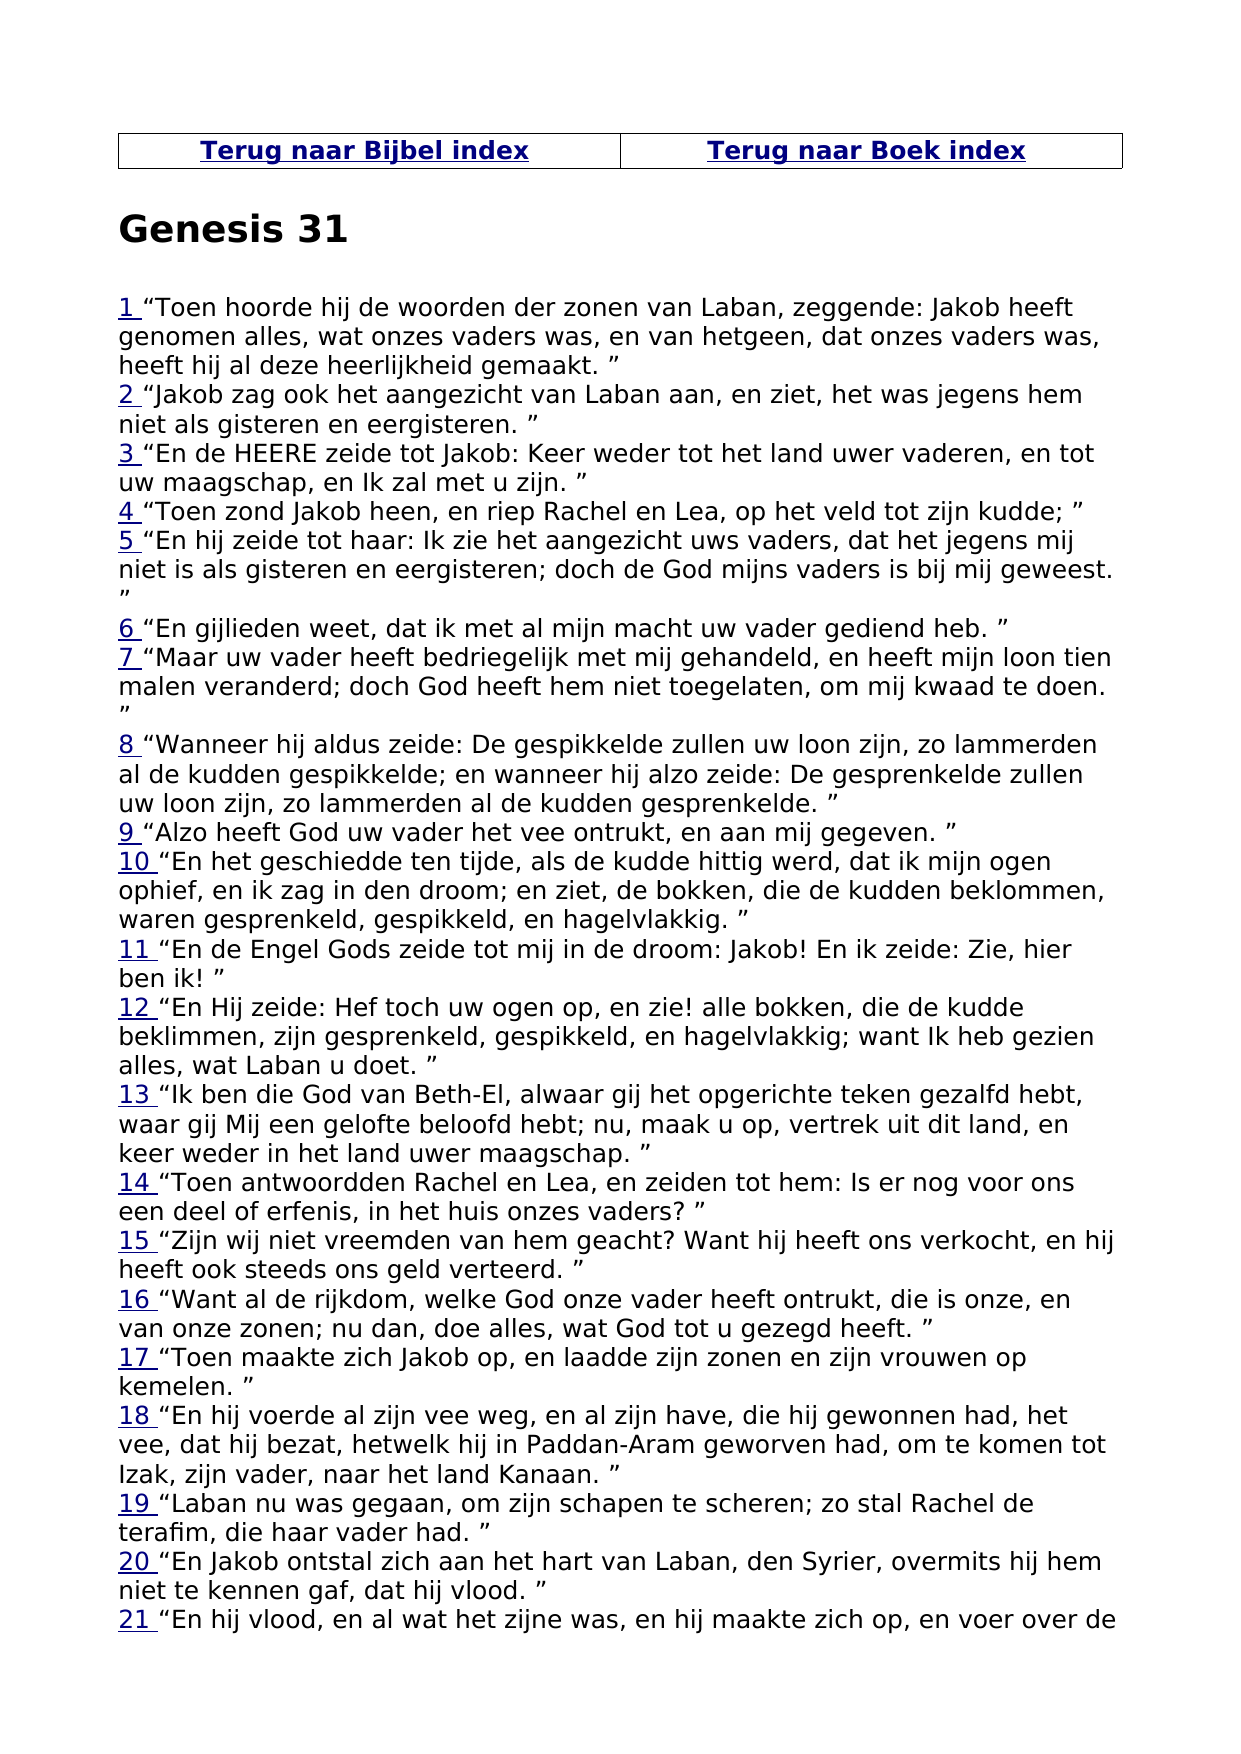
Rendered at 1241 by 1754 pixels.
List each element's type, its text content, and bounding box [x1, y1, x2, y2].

table_header Terug naar Boek index [621, 134, 1122, 168]
table_header Terug naar Bijbel index [119, 134, 620, 168]
text 1 “Toen hoorde hij de woorden der zonen van Laban, zeggende: Jakob heeft genomen alles, wat onzes vaders was, en van hetgeen, dat onzes vaders was, heeft hij al deze heerlijkheid gemaakt. ” 2 “Jakob zag ook het aangezicht van Laban aan, en ziet, het was jegens hem niet als gisteren en eergisteren. ” 3 “En de HEERE zeide tot Jakob: Keer weder tot het land uwer vaderen, en tot uw maagschap, en Ik zal met u zijn. ” 4 “Toen zond Jakob heen, en riep Rachel en Lea, op het veld tot zijn kudde; ” 5 “En hij zeide tot haar: Ik zie het aangezicht uws vaders, dat het jegens mij niet is als gisteren en eergisteren; doch de God mijns vaders is bij mij geweest. ” 6 “En gijlieden weet, dat ik met al mijn macht uw vader gediend heb. ” 7 “Maar uw vader heeft bedriegelijk met mij gehandeld, en heeft mijn loon tien malen veranderd; doch God heeft hem niet toegelaten, om mij kwaad te doen. ” 8 “Wanneer hij aldus zeide: De gespikkelde zullen uw loon zijn, zo lammerden al de kudden gespikkelde; en wanneer hij alzo zeide: De gesprenkelde zullen uw loon zijn, zo lammerden al de kudden gesprenkelde. ” 9 “Alzo heeft God uw vader het vee ontrukt, en aan mij gegeven. ” 10 “En het geschiedde ten tijde, als de kudde hittig werd, dat ik mijn ogen ophief, en ik zag in den droom; en ziet, de bokken, die de kudden beklommen, waren gesprenkeld, gespikkeld, en hagelvlakkig. ” 11 “En de Engel Gods zeide tot mij in de droom: Jakob! En ik zeide: Zie, hier ben ik! ” 12 “En Hij zeide: Hef toch uw ogen op, en zie! alle bokken, die de kudde beklimmen, zijn gesprenkeld, gespikkeld, en hagelvlakkig; want Ik heb gezien alles, wat Laban u doet. ” 13 “Ik ben die God van Beth-El, alwaar gij het opgerichte teken gezalfd hebt, waar gij Mij een gelofte beloofd hebt; nu, maak u op, vertrek uit dit land, en keer weder in het land uwer maagschap. ” 14 “Toen antwoordden Rachel en Lea, en zeiden tot hem: Is er nog voor ons een deel of erfenis, in het huis onzes vaders? ” 15 “Zijn wij niet vreemden van hem geacht? Want hij heeft ons verkocht, en hij heeft ook steeds ons geld verteerd. ” 16 “Want al de rijkdom, welke God onze vader heeft ontrukt, die is onze, en van onze zonen; nu dan, doe alles, wat God tot u gezegd heeft. ” 17 “Toen maakte zich Jakob op, en laadde zijn zonen en zijn vrouwen op kemelen. ” 18 “En hij voerde al zijn vee weg, en al zijn have, die hij gewonnen had, het vee, dat hij bezat, hetwelk hij in Paddan-Aram geworven had, om te komen tot Izak, zijn vader, naar het land Kanaan. ” 19 “Laban nu was gegaan, om zijn schapen te scheren; zo stal Rachel de terafim, die haar vader had. ” 20 “En Jakob ontstal zich aan het hart van Laban, den Syrier, overmits hij hem niet te kennen gaf, dat hij vlood. ” 21 “En hij vlood, en al wat het zijne was, en hij maakte zich op, en voer over de [118, 264, 1122, 1635]
subtitle Genesis 31 [118, 208, 1122, 252]
